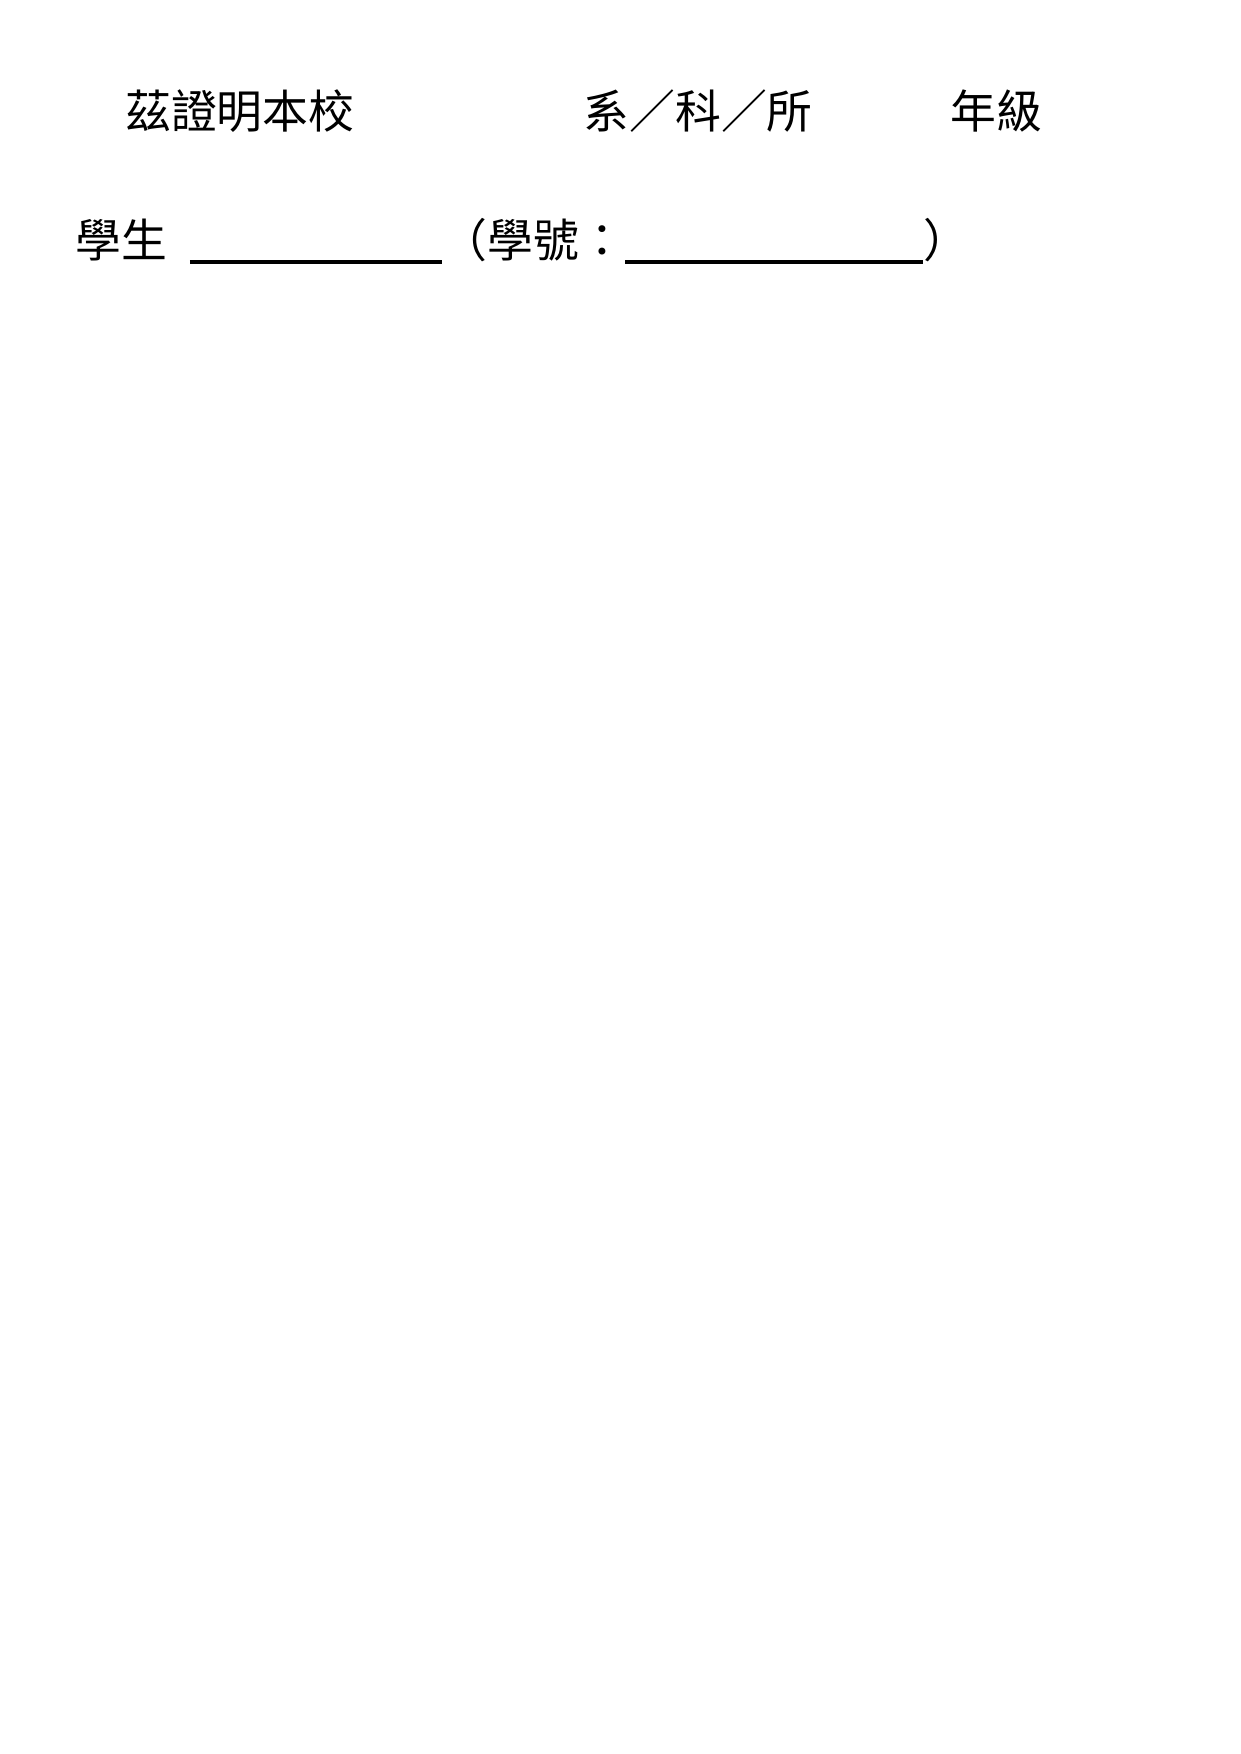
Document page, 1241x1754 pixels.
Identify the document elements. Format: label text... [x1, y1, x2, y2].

text 學生 （學號： ） [75, 204, 1165, 270]
text 茲證明本校 系／科／所 年級 [75, 75, 1165, 142]
